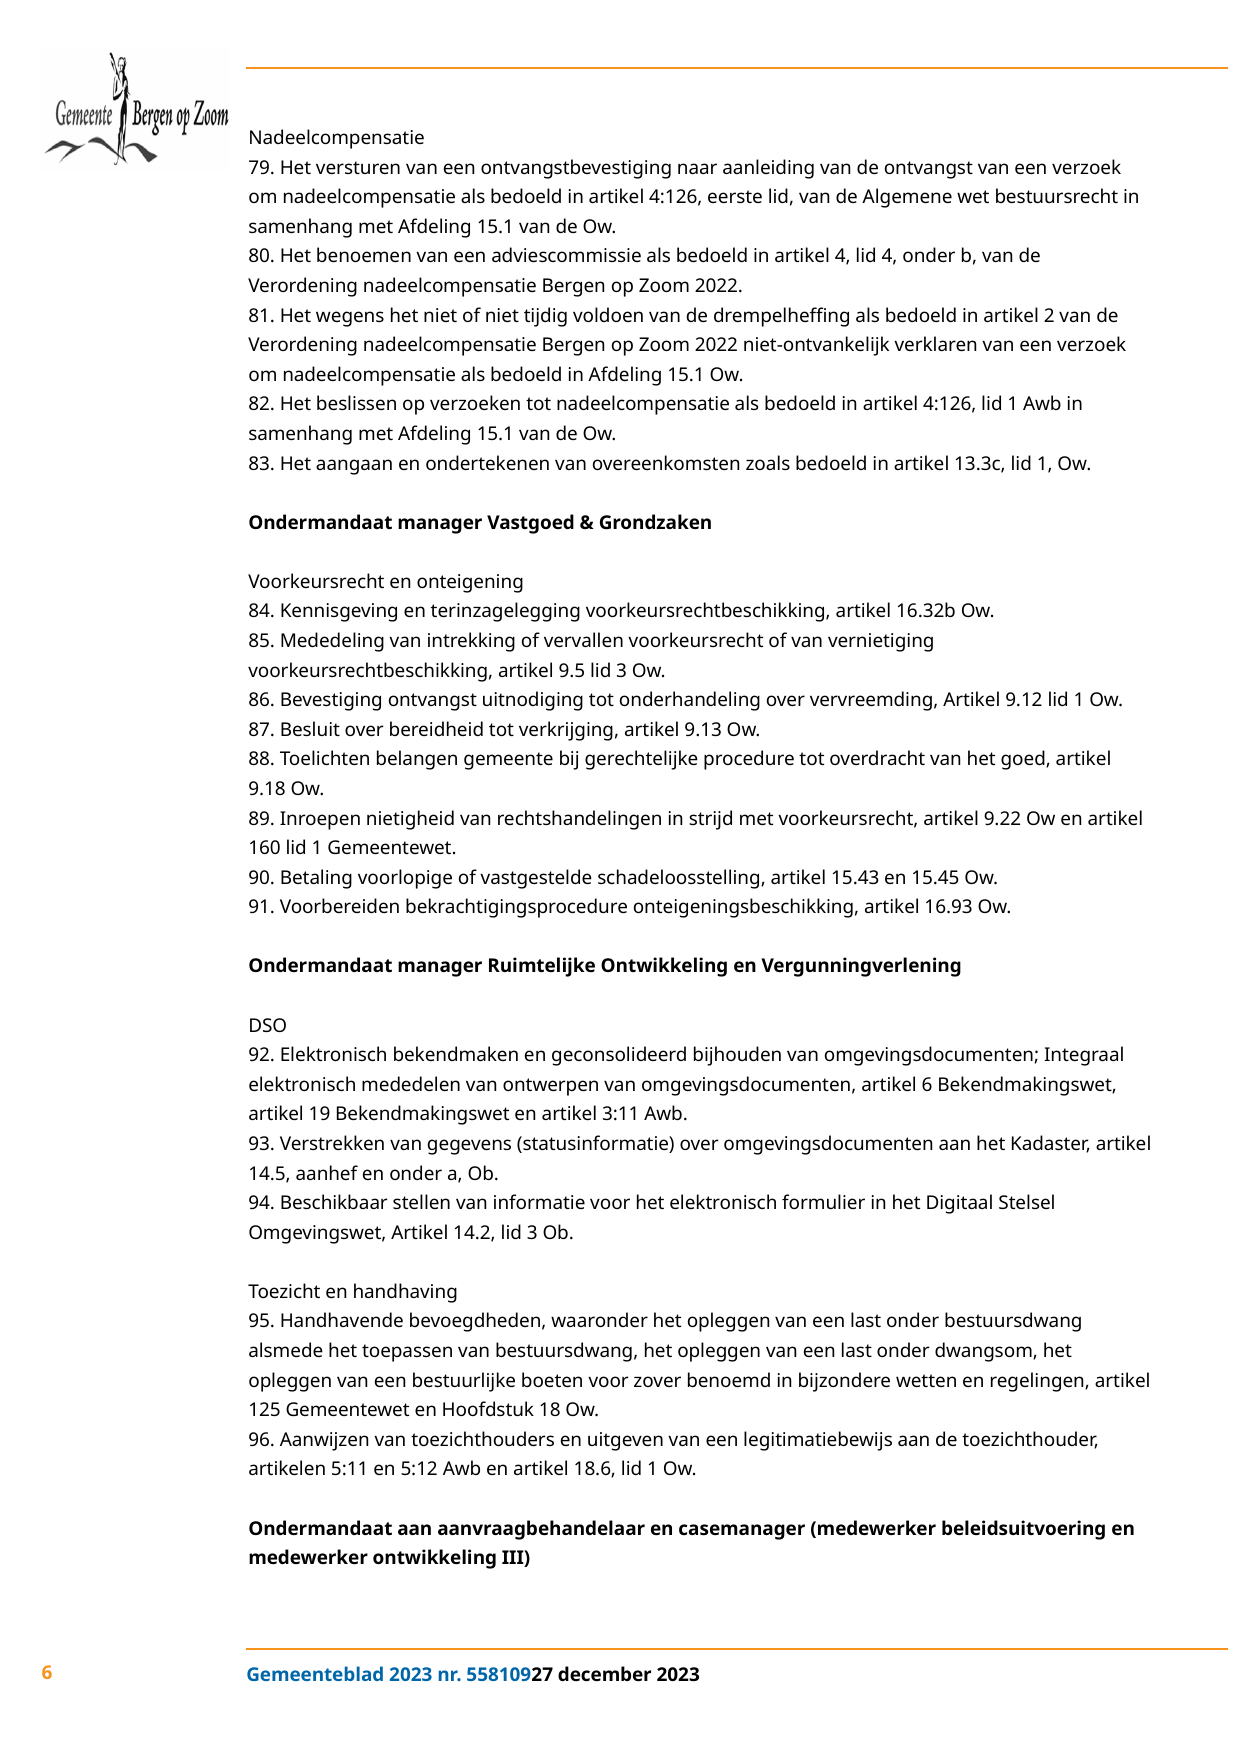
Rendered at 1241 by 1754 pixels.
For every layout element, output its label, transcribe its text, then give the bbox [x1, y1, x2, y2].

text 92. Elektronisch bekendmaken en geconsolideerd bijhouden van omgevingsdocumenten; Integraal elektronisch mededelen van ontwerpen van omgevingsdocumenten, artikel 6 Bekendmakingswet, artikel 19 Bekendmakingswet en artikel 3:11 Awb. [248, 1041, 1152, 1126]
text 81. Het wegens het niet of niet tijdig voldoen van de drempelheffing als bedoeld in artikel 2 van de Verordening nadeelcompensatie Bergen op Zoom 2022 niet-ontvankelijk verklaren van een verzoek om nadeelcompensatie als bedoeld in Afdeling 15.1 Ow. [248, 302, 1152, 387]
text 82. Het beslissen op verzoeken tot nadeelcompensatie als bedoeld in artikel 4:126, lid 1 Awb in samenhang met Afdeling 15.1 van de Ow. [248, 391, 1152, 446]
text Voorkeursrecht en onteigening [248, 568, 1152, 594]
text DSO [248, 1012, 1152, 1038]
text Toezicht en handhaving [248, 1278, 1152, 1304]
text 94. Beschikbaar stellen van informatie voor het elektronisch formulier in het Digitaal Stelsel Omgevingswet, Artikel 14.2, lid 3 Ob. [248, 1189, 1152, 1245]
text 89. Inroepen nietigheid van rechtshandelingen in strijd met voorkeursrecht, artikel 9.22 Ow en artikel 160 lid 1 Gemeentewet. [248, 805, 1152, 860]
text 91. Voorbereiden bekrachtigingsprocedure onteigeningsbeschikking, artikel 16.93 Ow. [248, 893, 1152, 919]
text Ondermandaat aan aanvraagbehandelaar en casemanager (medewerker beleidsuitvoering en medewerker ontwikkeling III) [248, 1515, 1152, 1570]
text 96. Aanwijzen van toezichthouders en uitgeven van een legitimatiebewijs aan de toezichthouder, artikelen 5:11 en 5:12 Awb en artikel 18.6, lid 1 Ow. [248, 1426, 1152, 1481]
text 95. Handhavende bevoegdheden, waaronder het opleggen van een last onder bestuursdwang alsmede het toepassen van bestuursdwang, het opleggen van een last onder dwangsom, het opleggen van een bestuurlijke boeten voor zover benoemd in bijzondere wetten en regelingen, artikel 125 Gemeentewet en Hoofdstuk 18 Ow. [248, 1308, 1152, 1422]
text Nadeelcompensatie [248, 124, 1152, 150]
text Ondermandaat manager Ruimtelijke Ontwikkeling en Vergunningverlening [248, 953, 1152, 978]
picture [41, 47, 231, 172]
text 86. Bevestiging ontvangst uitnodiging tot onderhandeling over vervreemding, Artikel 9.12 lid 1 Ow. [248, 686, 1152, 712]
text 93. Verstrekken van gegevens (statusinformatie) over omgevingsdocumenten aan het Kadaster, artikel 14.5, aanhef en onder a, Ob. [248, 1130, 1152, 1186]
text Ondermandaat manager Vastgoed & Grondzaken [248, 509, 1152, 535]
text 84. Kennisgeving en terinzagelegging voorkeursrechtbeschikking, artikel 16.32b Ow. [248, 598, 1152, 623]
text 80. Het benoemen van een adviescommissie als bedoeld in artikel 4, lid 4, onder b, van de Verordening nadeelcompensatie Bergen op Zoom 2022. [248, 243, 1152, 298]
text 88. Toelichten belangen gemeente bij gerechtelijke procedure tot overdracht van het goed, artikel 9.18 Ow. [248, 746, 1152, 801]
text 79. Het versturen van een ontvangstbevestiging naar aanleiding van de ontvangst van een verzoek om nadeelcompensatie als bedoeld in artikel 4:126, eerste lid, van de Algemene wet bestuursrecht in samenhang met Afdeling 15.1 van de Ow. [248, 154, 1152, 239]
text 87. Besluit over bereidheid tot verkrijging, artikel 9.13 Ow. [248, 716, 1152, 742]
text 90. Betaling voorlopige of vastgestelde schadeloosstelling, artikel 15.43 en 15.45 Ow. [248, 864, 1152, 890]
text 85. Mededeling van intrekking of vervallen voorkeursrecht of van vernietiging voorkeursrechtbeschikking, artikel 9.5 lid 3 Ow. [248, 627, 1152, 683]
text 83. Het aangaan en ondertekenen van overeenkomsten zoals bedoeld in artikel 13.3c, lid 1, Ow. [248, 450, 1152, 476]
